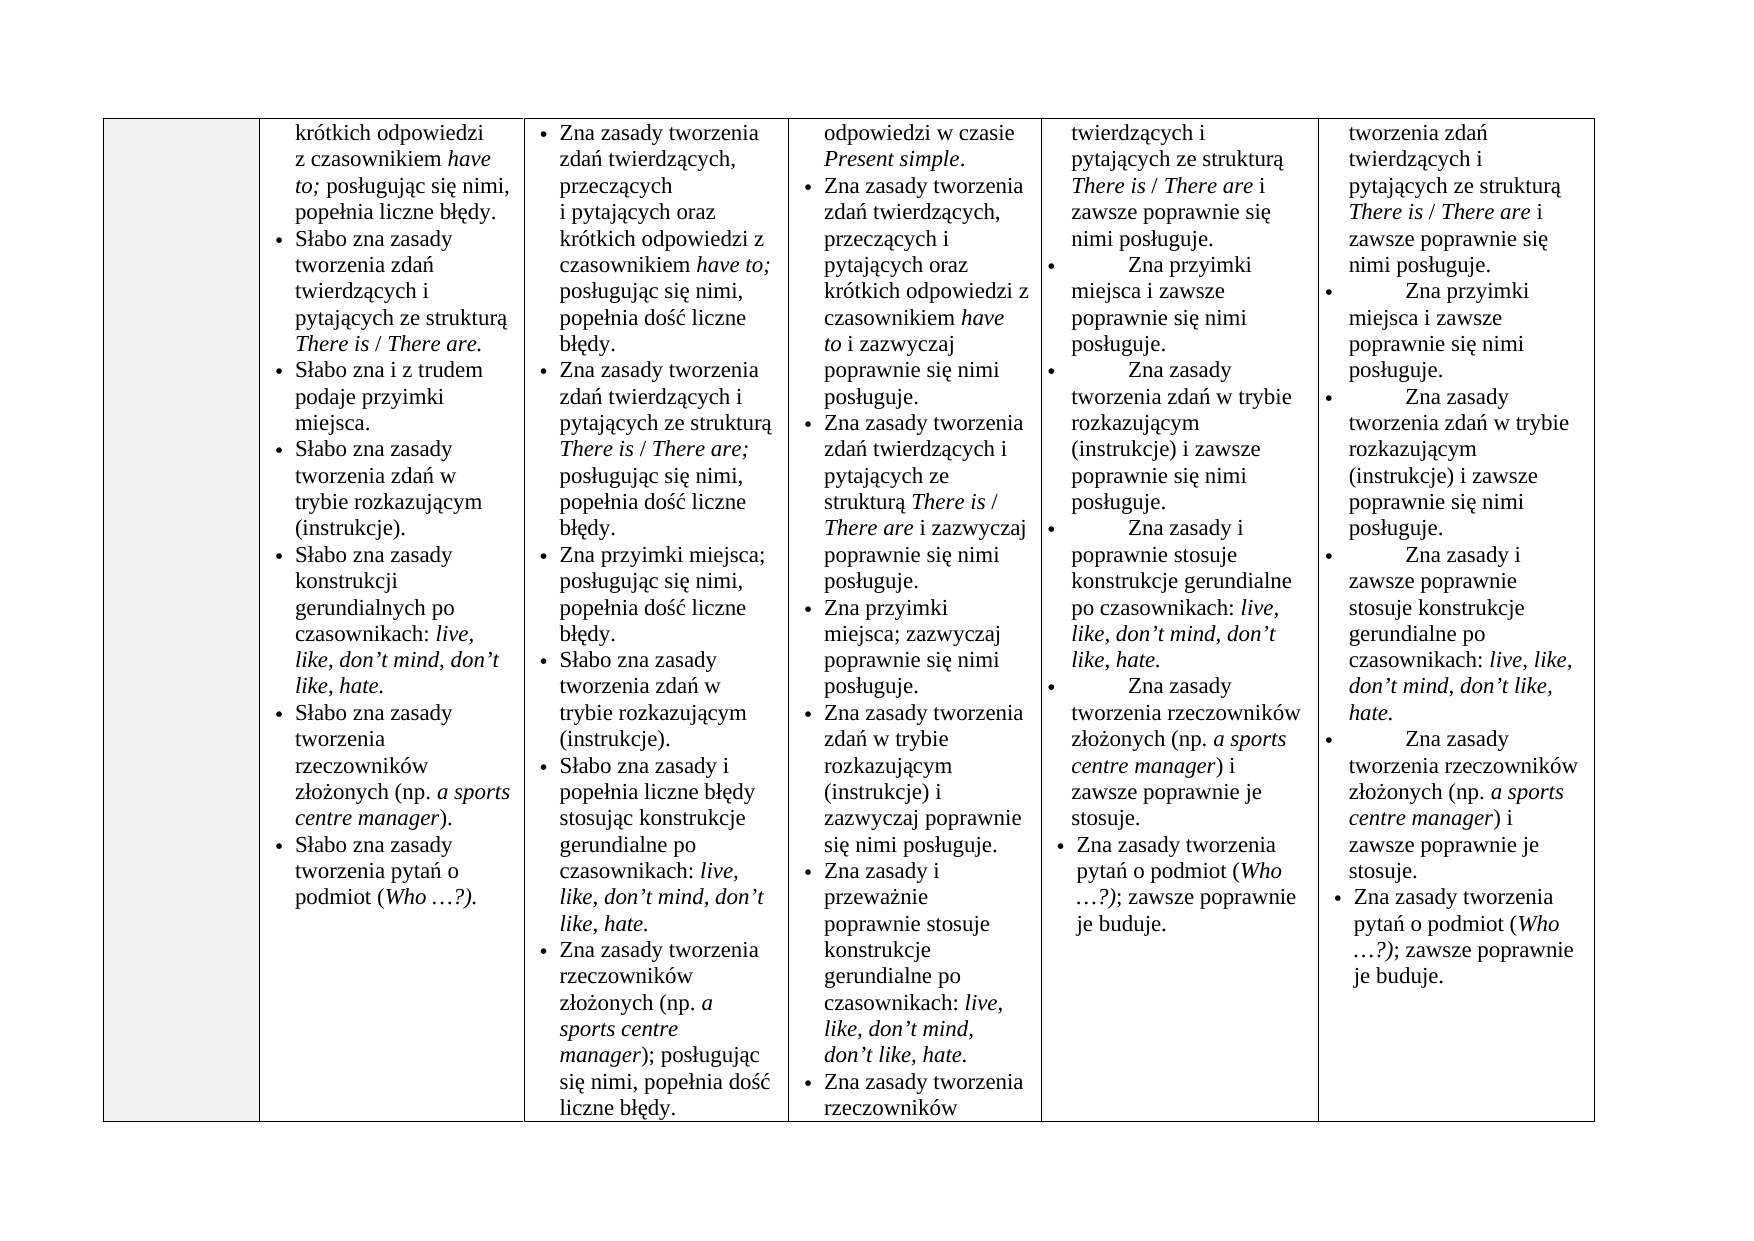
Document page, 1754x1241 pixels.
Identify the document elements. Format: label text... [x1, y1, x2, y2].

table_header Słabo zna i z trudem podaje, zainteresowania człowieka. Słabo zna i popełnia liczne błędy, podając nazwy czynności związanych z korzystaniem z podstawowych urządzeń technicznych i technologii informacyjno- komunikacyjnych. Słabo zna słownictwo związane z zagrożeniami i ochroną środowiska naturalnego, nazwy roślin i zwierząt. Słabo zna nazwy zawodów i związanych z nimi czynności i obowiązków, nazwy miejsc pracy, czy niezwykłych zawodów. Słabo zna i z trudem nazywa czynności życia codziennego. Popełniając liczne błędy, buduje zdania twierdzące, przeczące i pytające oraz krótkie odpowiedzi w czasie Present simple. Słabo zna zasady tworzenia zdań twierdzących, przeczących i pytających oraz krótkich odpowiedzi z czasownikiem have to; posługując się nimi, popełnia liczne błędy. Słabo zna zasady tworzenia zdań twierdzących i pytających ze strukturą There is / There are. Słabo zna i z trudem podaje przyimki miejsca. Słabo zna zasady tworzenia zdań w trybie rozkazującym (instrukcje). Słabo zna zasady konstrukcji gerundialnych po czasownikach: live, like, don’t mind, don’t like, hate. Słabo zna zasady tworzenia rzeczowników złożonych (np. a sports centre manager). Słabo zna zasady tworzenia pytań o podmiot (Who …?). [260, 119, 523, 1121]
table_header twierdzących i pytających ze strukturą There is / There are i zawsze poprawnie się nimi posługuje. Zna przyimki miejsca i zawsze poprawnie się nimi posługuje. Zna zasady tworzenia zdań w trybie rozkazującym (instrukcje) i zawsze poprawnie się nimi posługuje. Zna zasady i poprawnie stosuje konstrukcje gerundialne po czasownikach: live, like, don’t mind, don’t like, hate. Zna zasady tworzenia rzeczowników złożonych (np. a sports centre manager) i zawsze poprawnie je stosuje. Zna zasady tworzenia pytań o podmiot (Who …?); zawsze poprawnie je buduje. [1042, 119, 1318, 1121]
table_header Na ogół poprawnie podaje zainteresowania człowieka. Na ogół poprawnie podaje nazwy czynności związanych z korzystaniem z podstawowych urządzeń technicznych i technologii informacyjno- komunikacyjnych. Zna słownictwo związane z zagrożeniami i ochroną środowiska naturalnego, nazwy roślin i zwierząt; podaje je popełniając nieliczne błędy. Zna nazwy zawodów i związanych z nimi czynności i obowiązków, nazwy miejsc pracy, czy niezwykłych zawodów; podaje je popełniając nieliczne błędy. Zna i nazywa czynności życia codziennego popełniając nieliczne błędy. Bez większego trudu i na ogół poprawnie buduje zdania twierdzące, przeczące i pytające oraz krótkie odpowiedzi w czasie Present simple. Zna zasady tworzenia zdań twierdzących, przeczących i pytających oraz krótkich odpowiedzi z czasownikiem have to i zazwyczaj poprawnie się nimi posługuje. Zna zasady tworzenia zdań twierdzących i pytających ze strukturą There is / There are i zazwyczaj poprawnie się nimi posługuje. Zna przyimki miejsca; zazwyczaj poprawnie się nimi posługuje. Zna zasady tworzenia zdań w trybie rozkazującym (instrukcje) i zazwyczaj poprawnie się nimi posługuje. Zna zasady i przeważnie poprawnie stosuje konstrukcje gerundialne po czasownikach: live, like, don’t mind, don’t like, hate. Zna zasady tworzenia rzeczowników złożonych (np. a sports centre manager) i przeważnie poprawnie je stosuje. Zna zasady tworzenia pytań o podmiot (Who …?); zazwyczaj poprawnie je buduje. [789, 119, 1041, 1121]
table_header [104, 119, 259, 1121]
table_header Z łatwością i bezbłędnie podaje zainteresowania człowieka. Z łatwością i bezbłędnie podaje nazwy czynności związanych z korzystaniem z podstawowych urządzeń technicznych i technologii informacyjno- komunikacyjnych. Zna i bezbłędnie podaje słownictwo związane z zagrożeniami i ochroną środowiska naturalnego, nazwy roślin i zwierząt. Zna i bezbłędnie podaje nazwy zawodów i związanych z nimi czynności i obowiązków, nazwy miejsc pracy, czy niezwykłych zawodów. Zna i bezbłędnie nazywa czynności życia codziennego. Z łatwością i poprawnie buduje zdania twierdzące, przeczące i pytające oraz krótkie odpowiedzi w czasie Present simple. Zna zasady tworzenia zdań twierdzących, przeczących i pytających oraz krótkich odpowiedzi z czasownikiem have to i zawsze poprawnie się nimi posługuje. Zna zasady tworzenia zdań twierdzących i pytających ze strukturą There is / There are i zawsze poprawnie się nimi posługuje. Zna przyimki miejsca i zawsze poprawnie się nimi posługuje. Zna zasady tworzenia zdań w trybie rozkazującym (instrukcje) i zawsze poprawnie się nimi posługuje. Zna zasady i zawsze poprawnie stosuje konstrukcje gerundialne po czasownikach: live, like, don’t mind, don’t like, hate. Zna zasady tworzenia rzeczowników złożonych (np. a sports centre manager) i zawsze poprawnie je stosuje. Zna zasady tworzenia pytań o podmiot (Who …?); zawsze poprawnie je buduje. [1319, 119, 1594, 1121]
table_header Popełniając dość liczne błędy, podaje zainteresowania człowieka. Częściowo zna nazwy czynności związanych z korzystaniem z podstawowych urządzeń technicznych i technologii informacyjno- komunikacyjnych i popełnia dość liczne błędy podając je. Częściowo zna słownictwo związane z zagrożeniami i ochroną środowiska naturalnego, nazwy roślin i zwierząt i popełnia dość liczne błędy podając je. Częściowo zna nazwy zawodów i związanych z nimi czynności i obowiązków, nazwy miejsc pracy, czy niezwykłych zawodów i popełnia dość liczne błędy podając je. Częściowo zna czynności życia codziennego i popełnia dość liczne błędy nazywając je. Buduje zdania twierdzące, przeczące i pytające oraz krótkie odpowiedzi w czasie Present simple, popełniając dość liczne błędy. Zna zasady tworzenia zdań twierdzących, przeczących i pytających oraz krótkich odpowiedzi z czasownikiem have to; posługując się nimi, popełnia dość liczne błędy. Zna zasady tworzenia zdań twierdzących i pytających ze strukturą There is / There are; posługując się nimi, popełnia dość liczne błędy. Zna przyimki miejsca; posługując się nimi, popełnia dość liczne błędy. Słabo zna zasady tworzenia zdań w trybie rozkazującym (instrukcje). Słabo zna zasady i popełnia liczne błędy stosując konstrukcje gerundialne po czasownikach: live, like, don’t mind, don’t like, hate. Zna zasady tworzenia rzeczowników złożonych (np. a sports centre manager); posługując się nimi, popełnia dość liczne błędy. Zna zasady tworzenia pytań o podmiot (Who …?); tworząc je popełnia liczne błędy. [525, 119, 788, 1121]
